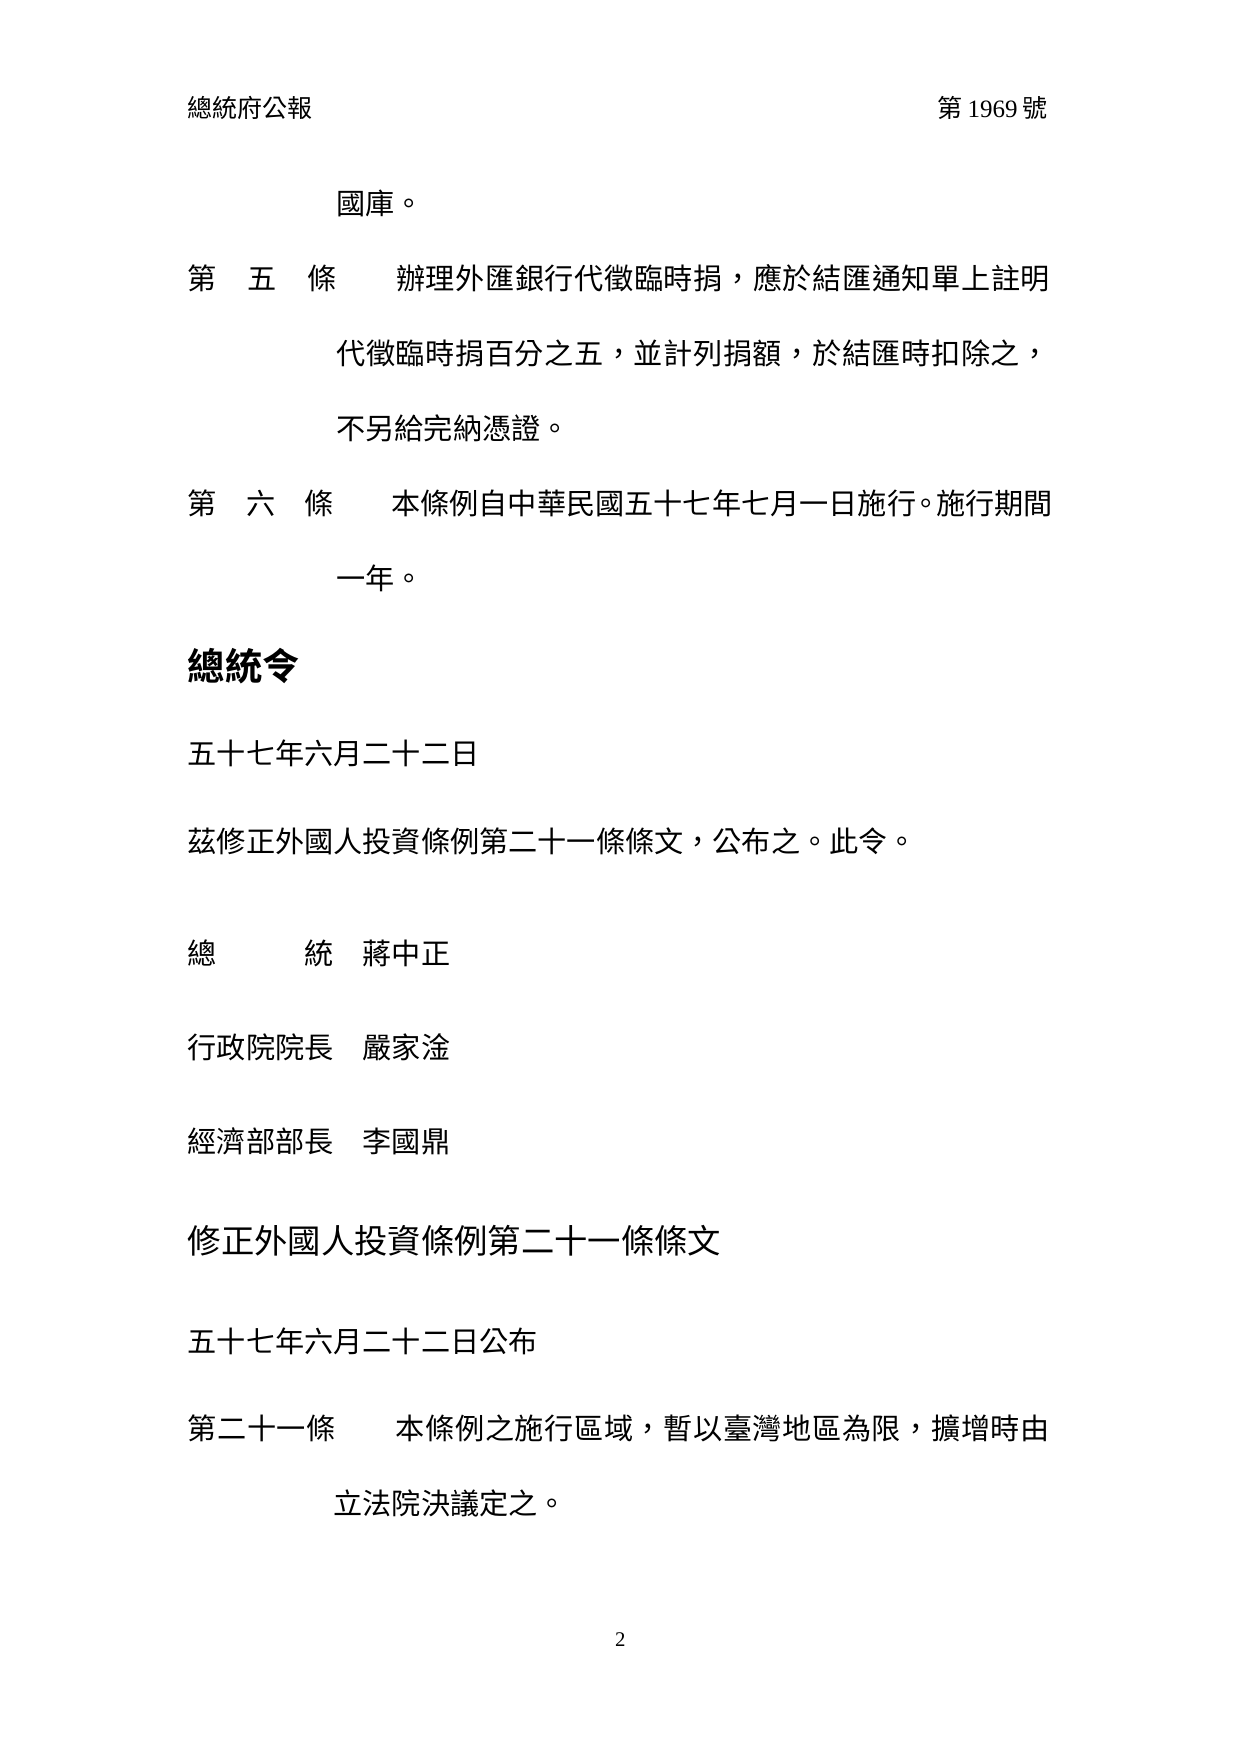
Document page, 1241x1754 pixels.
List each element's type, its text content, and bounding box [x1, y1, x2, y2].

text 五十七年六月二十二日 [187, 714, 1053, 789]
text 第 五 條 辦理外匯銀行代徵臨時捐，應於結匯通知單上註明代徵臨時捐百分之五，並計列捐額，於結匯時扣除之，不另給完納憑證。 [187, 239, 1053, 464]
text 第 六 條 本條例自中華民國五十七年七月一日施行。施行期間一年。 [187, 464, 1053, 614]
text 第二十一條 本條例之施行區域，暫以臺灣地區為限，擴增時由立法院決議定之。 [187, 1389, 1053, 1539]
text 行政院院長 嚴家淦 [187, 1008, 1053, 1083]
text 總統令 [187, 627, 1053, 702]
text 修正外國人投資條例第二十一條條文 [187, 1202, 1053, 1277]
text 五十七年六月二十二日公布 [187, 1302, 1053, 1377]
text 總 統 蔣中正 [187, 914, 1053, 989]
text 國庫。 [187, 164, 1053, 239]
text 茲修正外國人投資條例第二十一條條文，公布之。此令。 [187, 802, 1053, 877]
text 經濟部部長 李國鼎 [187, 1102, 1053, 1177]
